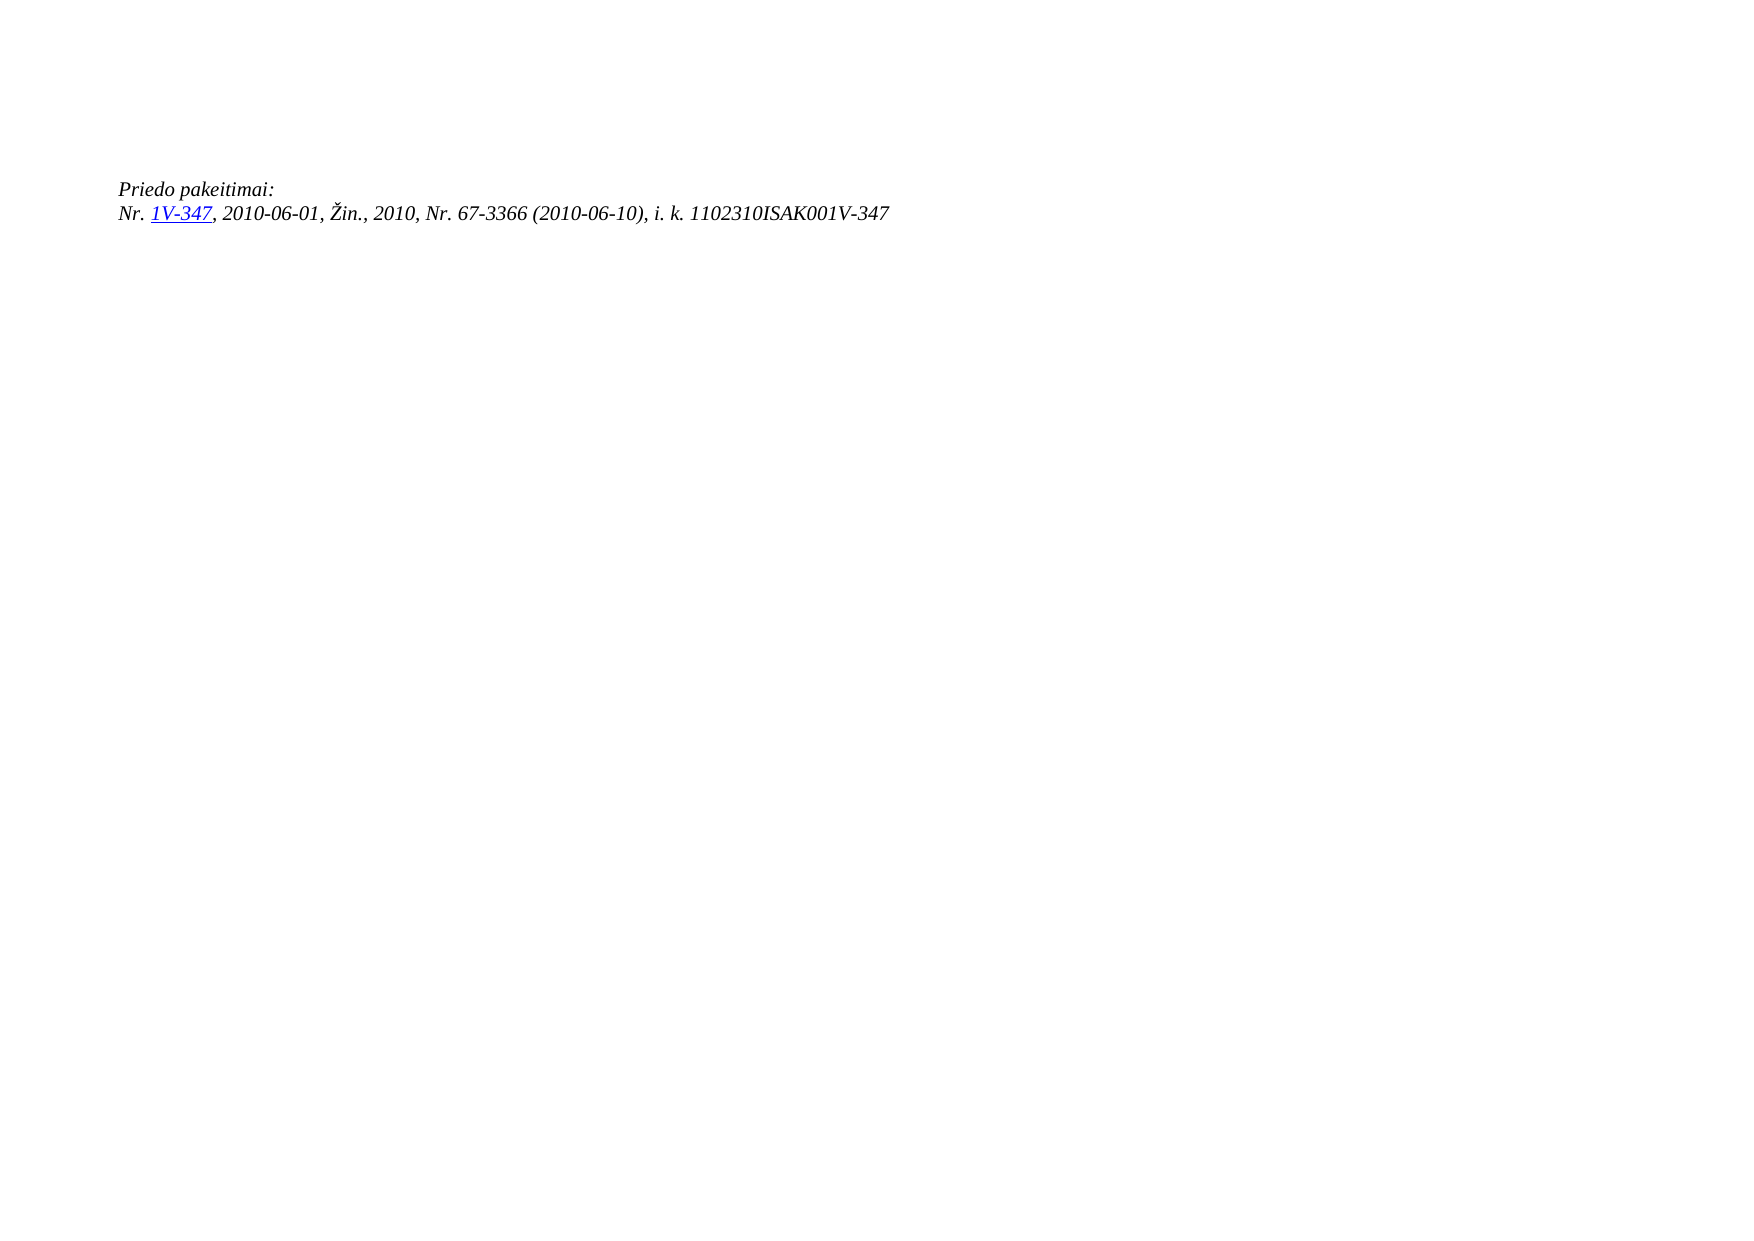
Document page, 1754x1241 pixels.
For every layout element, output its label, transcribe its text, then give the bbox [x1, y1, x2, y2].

text Priedo pakeitimai: [118, 177, 1635, 201]
text Nr. 1V-347, 2010-06-01, Žin., 2010, Nr. 67-3366 (2010-06-10), i. k. 1102310ISAK001V-347 [118, 201, 1635, 225]
